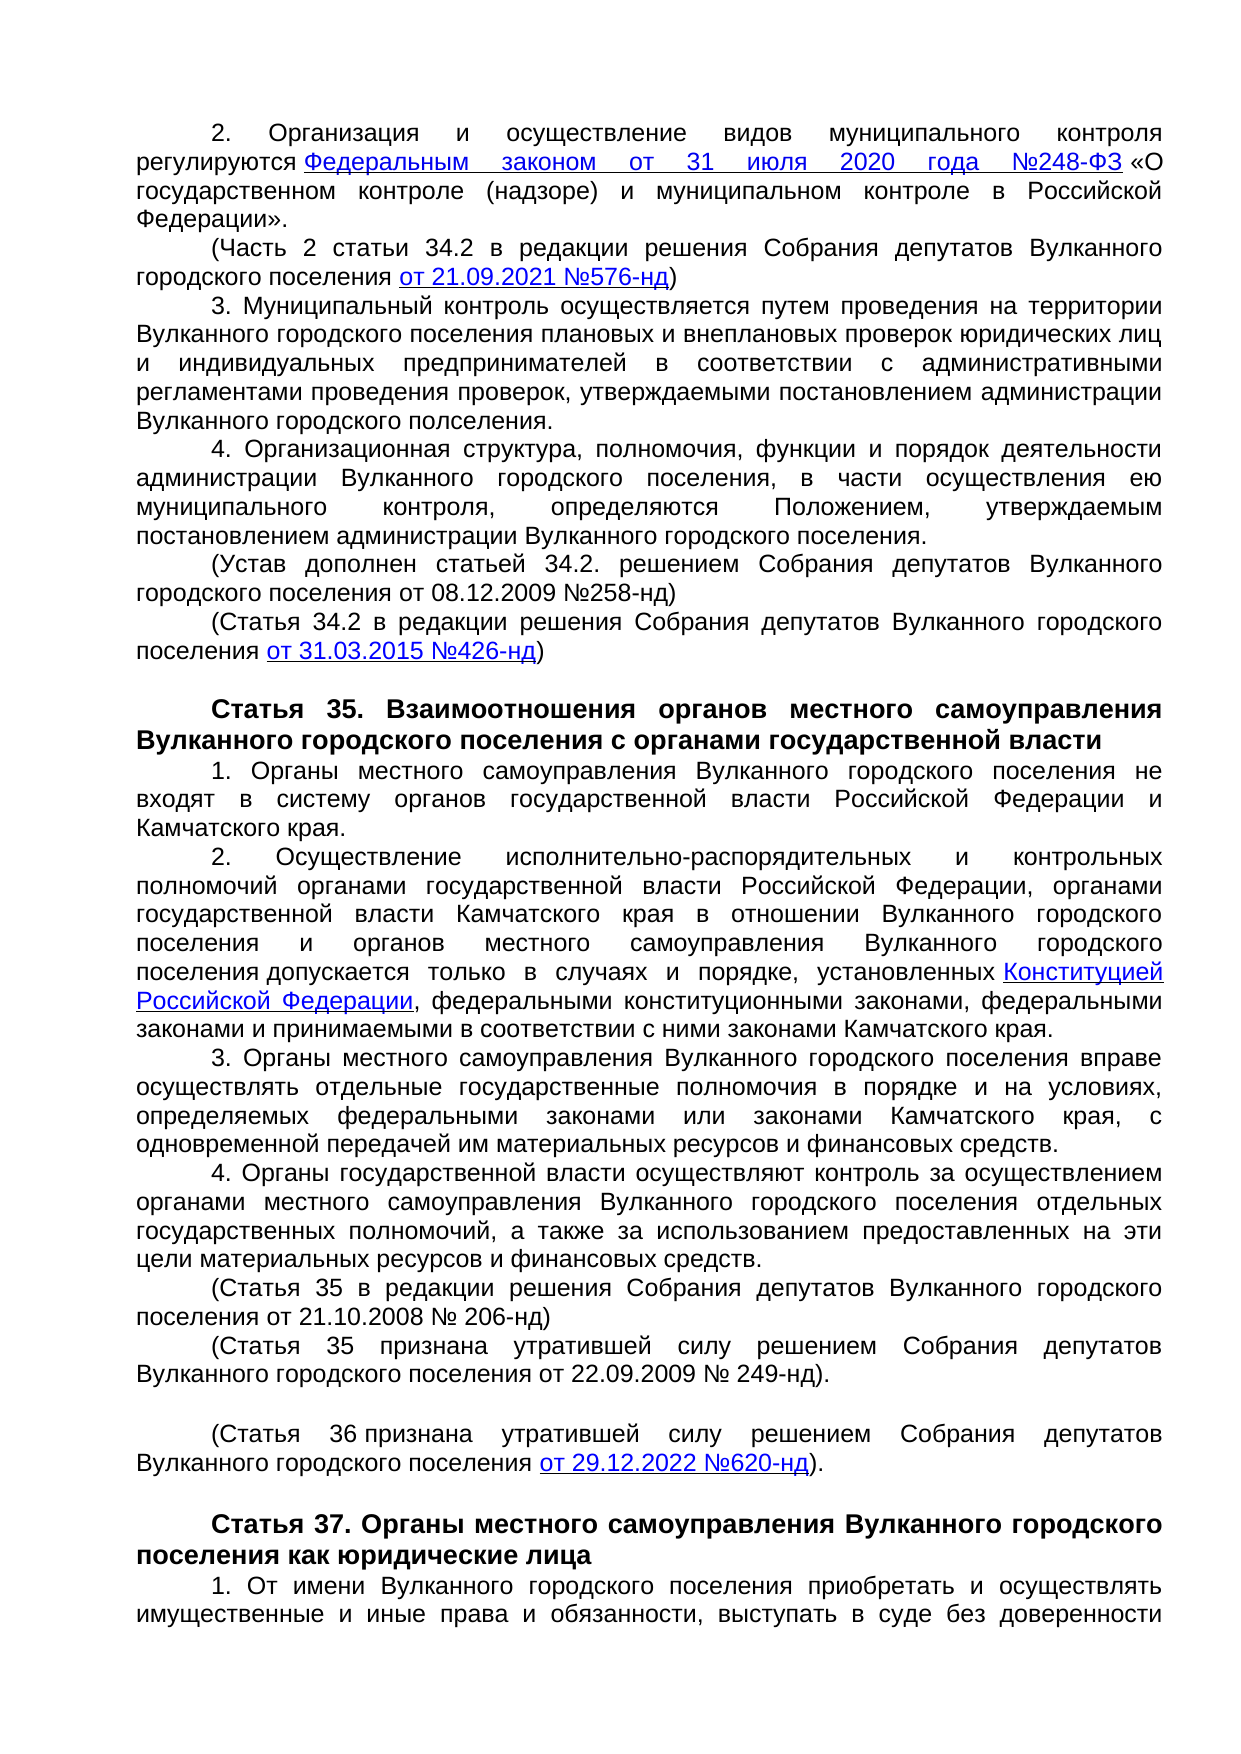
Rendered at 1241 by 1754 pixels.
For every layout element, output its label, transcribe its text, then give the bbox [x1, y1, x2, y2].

text 1. Органы местного самоуправления Вулканного городского поселения не входят в систему органов государственной власти Российской Федерации и Камчатского края. [136, 756, 1163, 842]
text Статья 35. Взаимоотношения органов местного самоуправления Вулканного городского поселения с органами государственной власти [136, 693, 1163, 756]
text 3. Органы местного самоуправления Вулканного городского поселения вправе осуществлять отдельные государственные полномочия в порядке и на условиях, определяемых федеральными законами или законами Камчатского края, с одновременной передачей им материальных ресурсов и финансовых средств. [136, 1043, 1163, 1158]
text 4. Организационная структура, полномочия, функции и порядок деятельности администрации Вулканного городского поселения, в части осуществления ею муниципального контроля, определяются Положением, утверждаемым постановлением администрации Вулканного городского поселения. [136, 434, 1163, 549]
text (Статья 36 признана утратившей силу решением Собрания депутатов Вулканного городского поселения от 29.12.2022 №620-нд). [136, 1419, 1163, 1477]
text 3. Муниципальный контроль осуществляется путем проведения на территории Вулканного городского поселения плановых и внеплановых проверок юридических лиц и индивидуальных предпринимателей в соответствии с административными регламентами проведения проверок, утверждаемыми постановлением администрации Вулканного городского полселения. [136, 291, 1163, 434]
text Статья 37. Органы местного самоуправления Вулканного городского поселения как юридические лица [136, 1508, 1163, 1571]
text (Устав дополнен статьей 34.2. решением Собрания депутатов Вулканного городского поселения от 08.12.2009 №258-нд) [136, 549, 1163, 607]
text 2. Осуществление исполнительно-распорядительных и контрольных полномочий органами государственной власти Российской Федерации, органами государственной власти Камчатского края в отношении Вулканного городского поселения и органов местного самоуправления Вулканного городского поселения допускается только в случаях и порядке, установленных Конституцией Российской Федерации, федеральными конституционными законами, федеральными законами и принимаемыми в соответствии с ними законами Камчатского края. [136, 842, 1163, 1043]
text (Статья 34.2 в редакции решения Собрания депутатов Вулканного городского поселения от 31.03.2015 №426-нд) [136, 607, 1163, 664]
text 2. Организация и осуществление видов муниципального контроля регулируются Федеральным законом от 31 июля 2020 года №248-ФЗ «О государственном контроле (надзоре) и муниципальном контроле в Российской Федерации». [136, 118, 1163, 233]
text (Статья 35 признана утратившей силу решением Собрания депутатов Вулканного городского поселения от 22.09.2009 № 249-нд). [136, 1331, 1163, 1388]
text (Статья 35 в редакции решения Собрания депутатов Вулканного городского поселения от 21.10.2008 № 206-нд) [136, 1273, 1163, 1331]
text 1. От имени Вулканного городского поселения приобретать и осуществлять имущественные и иные права и обязанности, выступать в суде без доверенности [136, 1571, 1163, 1628]
text (Часть 2 статьи 34.2 в редакции решения Собрания депутатов Вулканного городского поселения от 21.09.2021 №576-нд) [136, 233, 1163, 291]
text 4. Органы государственной власти осуществляют контроль за осуществлением органами местного самоуправления Вулканного городского поселения отдельных государственных полномочий, а также за использованием предоставленных на эти цели материальных ресурсов и финансовых средств. [136, 1158, 1163, 1273]
